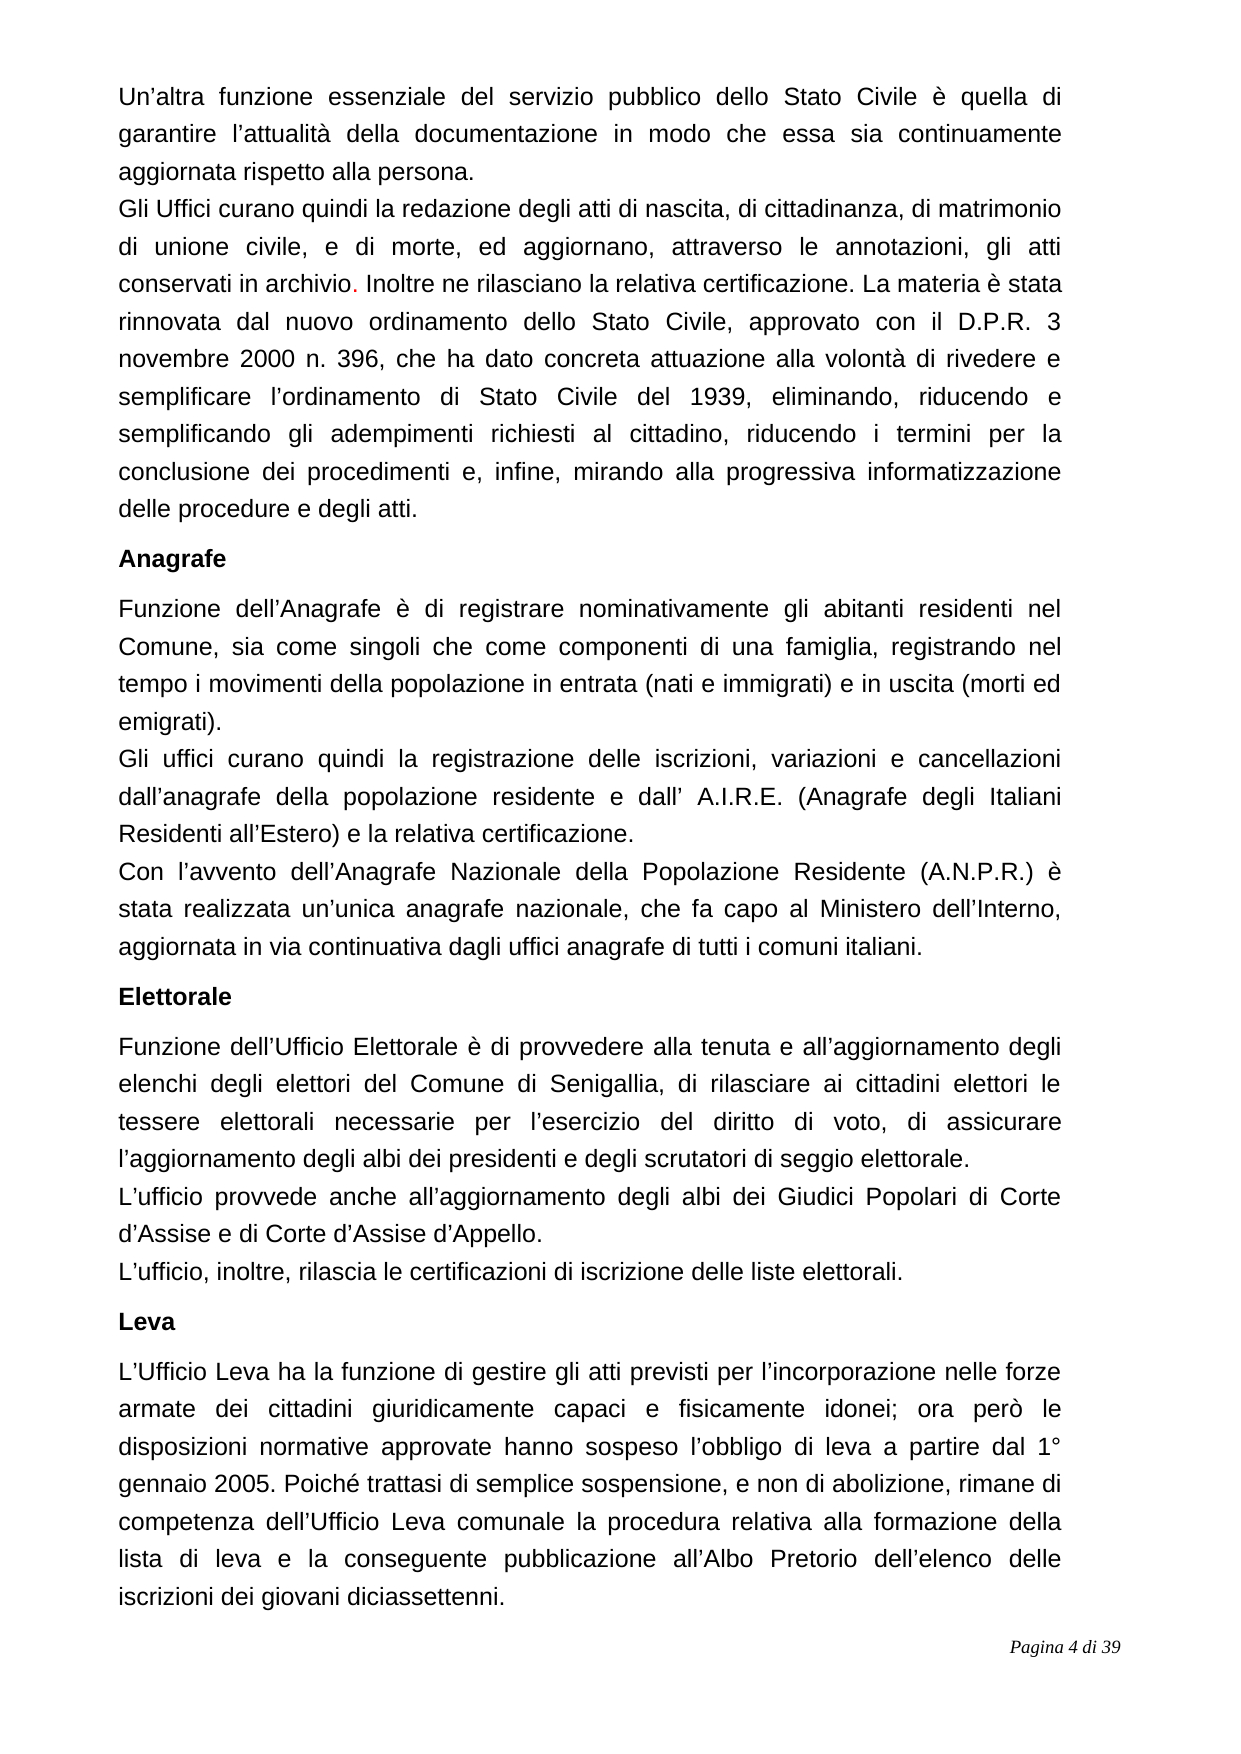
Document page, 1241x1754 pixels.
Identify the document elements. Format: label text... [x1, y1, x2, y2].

subtitle Funzione dell’Ufficio Elettorale è di provvedere alla tenuta e all’aggiornamento degli elenchi degli elettori del Comune di Senigallia, di rilasciare ai cittadini elettori le tessere elettorali necessarie per l’esercizio del diritto di voto, di assicurare l’aggiornamento degli albi dei presidenti e degli scrutatori di seggio elettorale. [118, 1025, 1063, 1175]
subtitle Gli uffici curano quindi la registrazione delle iscrizioni, variazioni e cancellazioni dall’anagrafe della popolazione residente e dall’ A.I.R.E. (Anagrafe degli Italiani Residenti all’Estero) e la relativa certificazione. [118, 737, 1063, 850]
subtitle Leva [118, 1300, 1063, 1337]
subtitle Funzione dell’Anagrafe è di registrare nominativamente gli abitanti residenti nel Comune, sia come singoli che come componenti di una famiglia, registrando nel tempo i movimenti della popolazione in entrata (nati e immigrati) e in uscita (morti ed emigrati). [118, 587, 1063, 737]
subtitle L’ufficio provvede anche all’aggiornamento degli albi dei Giudici Popolari di Corte d’Assise e di Corte d’Assise d’Appello. [118, 1175, 1063, 1250]
subtitle Anagrafe [118, 537, 1063, 575]
subtitle Con l’avvento dell’Anagrafe Nazionale della Popolazione Residente (A.N.P.R.) è stata realizzata un’unica anagrafe nazionale, che fa capo al Ministero dell’Interno, aggiornata in via continuativa dagli uffici anagrafe di tutti i comuni italiani. [118, 850, 1063, 962]
subtitle L’ufficio, inoltre, rilascia le certificazioni di iscrizione delle liste elettorali. [118, 1250, 1063, 1287]
subtitle Un’altra funzione essenziale del servizio pubblico dello Stato Civile è quella di garantire l’attualità della documentazione in modo che essa sia continuamente aggiornata rispetto alla persona. [118, 75, 1063, 187]
subtitle L’Ufficio Leva ha la funzione di gestire gli atti previsti per l’incorporazione nelle forze armate dei cittadini giuridicamente capaci e fisicamente idonei; ora però le disposizioni normative approvate hanno sospeso l’obbligo di leva a partire dal 1° gennaio 2005. Poiché trattasi di semplice sospensione, e non di abolizione, rimane di competenza dell’Ufficio Leva comunale la procedura relativa alla formazione della lista di leva e la conseguente pubblicazione all’Albo Pretorio dell’elenco delle iscrizioni dei giovani diciassettenni. [118, 1350, 1063, 1612]
subtitle Elettorale [118, 975, 1063, 1012]
subtitle Gli Uffici curano quindi la redazione degli atti di nascita, di cittadinanza, di matrimonio di unione civile, e di morte, ed aggiornano, attraverso le annotazioni, gli atti conservati in archivio. Inoltre ne rilasciano la relativa certificazione. La materia è stata rinnovata dal nuovo ordinamento dello Stato Civile, approvato con il D.P.R. 3 novembre 2000 n. 396, che ha dato concreta attuazione alla volontà di rivedere e semplificare l’ordinamento di Stato Civile del 1939, eliminando, riducendo e semplificando gli adempimenti richiesti al cittadino, riducendo i termini per la conclusione dei procedimenti e, infine, mirando alla progressiva informatizzazione delle procedure e degli atti. [118, 187, 1063, 525]
